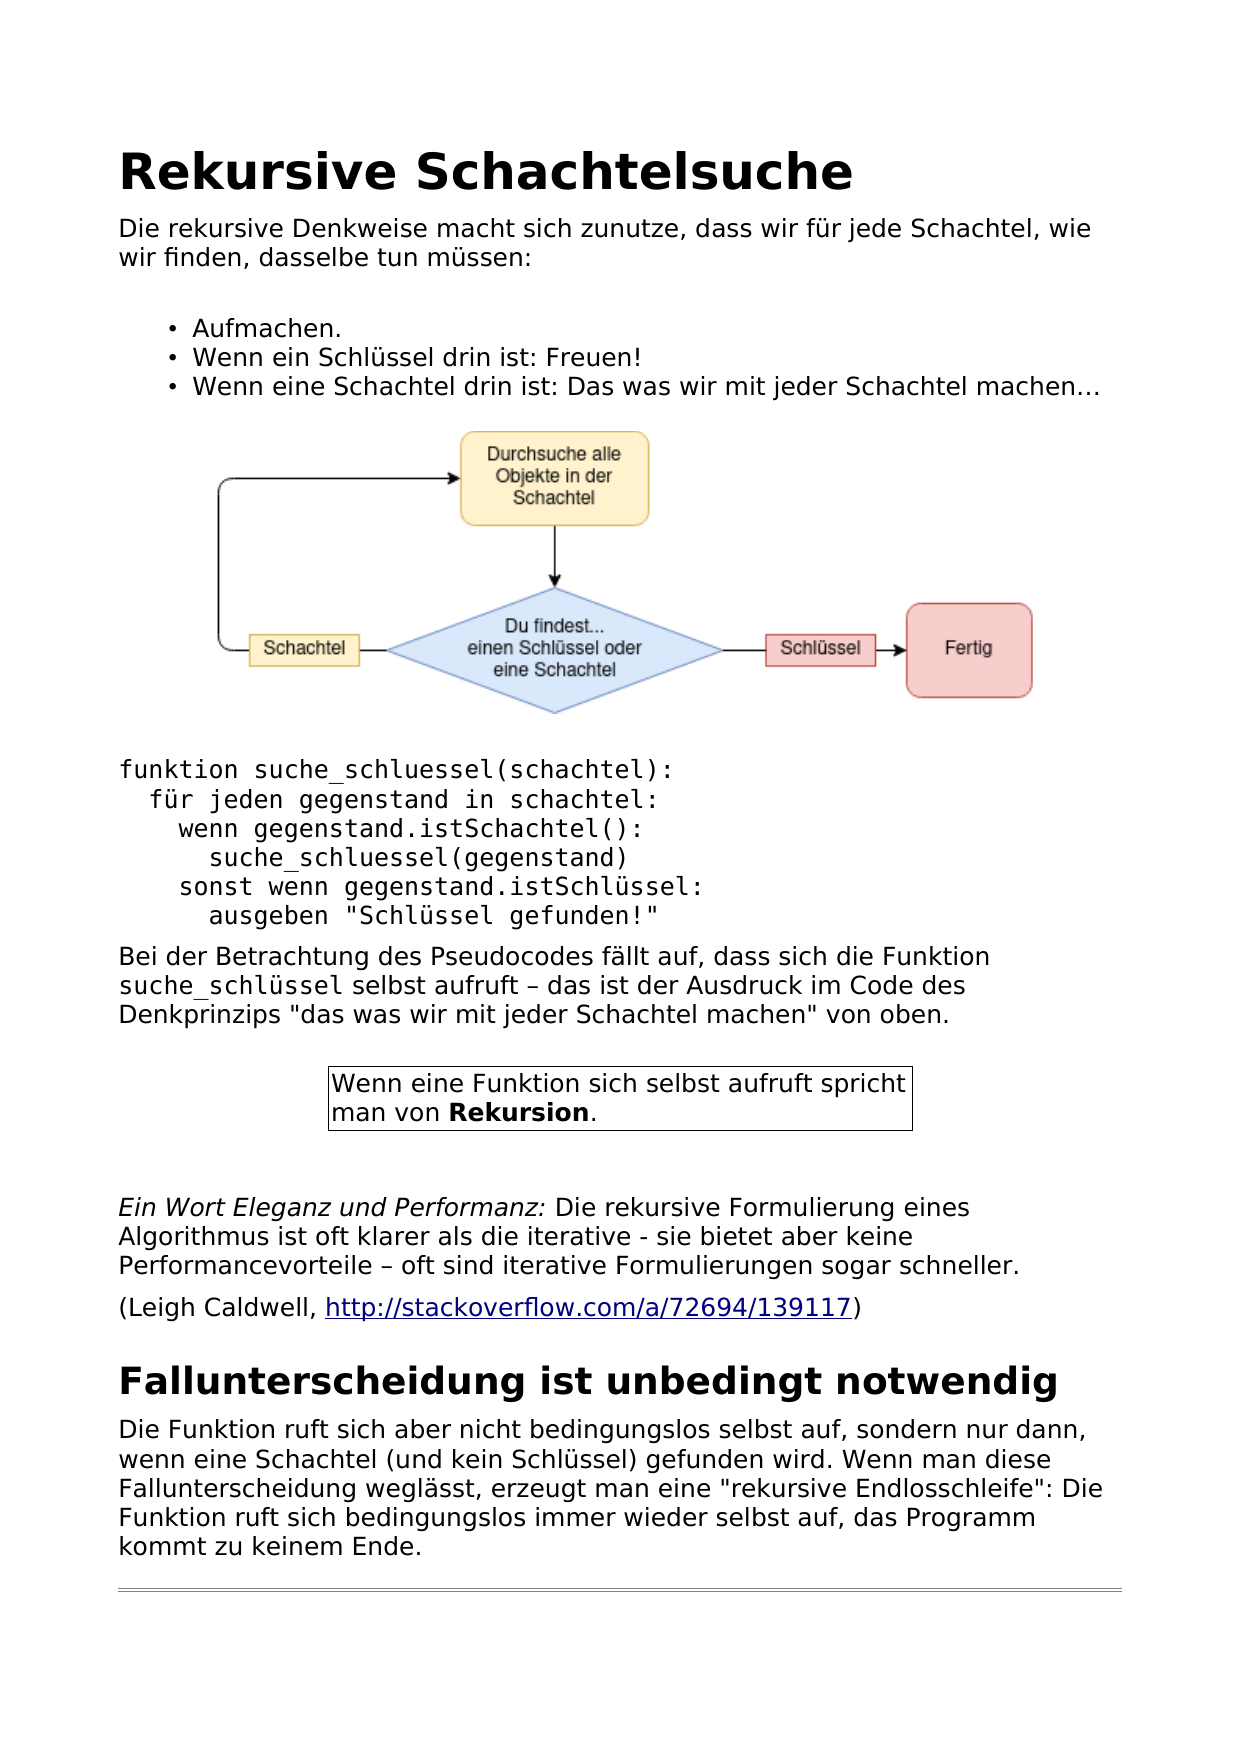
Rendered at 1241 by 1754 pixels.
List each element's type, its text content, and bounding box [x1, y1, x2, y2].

text funktion suche_schluessel(schachtel): für jeden gegenstand in schachtel: wenn gegenstand.istSchachtel(): suche_schluessel(gegenstand) sonst wenn gegenstand.istSchlüssel: ausgeben "Schlüssel gefunden!" [118, 756, 1122, 931]
subtitle Fallunterscheidung ist unbedingt notwendig [118, 1359, 1122, 1403]
list Wenn ein Schlüssel drin ist: Freuen! [177, 343, 1122, 372]
text Die Funktion ruft sich aber nicht bedingungslos selbst auf, sondern nur dann, wenn eine Schachtel (und kein Schlüssel) gefunden wird. Wenn man diese Fallunterscheidung weglässt, erzeugt man eine "rekursive Endlosschleife": Die Funktion ruft sich bedingungslos immer wieder selbst auf, das Programm kommt zu keinem Ende. [118, 1416, 1122, 1561]
text (Leigh Caldwell, http://stackoverflow.com/a/72694/139117) [118, 1293, 1122, 1322]
list Wenn eine Schachtel drin ist: Das was wir mit jeder Schachtel machen… [177, 372, 1122, 402]
subtitle Rekursive Schachtelsuche [118, 143, 1122, 201]
table_header Wenn eine Funktion sich selbst aufruft spricht man von Rekursion. [329, 1067, 912, 1130]
list Aufmachen. [177, 314, 1122, 343]
text Ein Wort Eleganz und Performanz: Die rekursive Formulierung eines Algorithmus ist oft klarer als die iterative - sie bietet aber keine Performancevorteile – oft sind iterative Formulierungen sogar schneller. [118, 1193, 1122, 1280]
text Bei der Betrachtung des Pseudocodes fällt auf, dass sich die Funktion suche_schlüssel selbst aufruft – das ist der Ausdruck im Code des Denkprinzips "das was wir mit jeder Schachtel machen" von oben. [118, 942, 1122, 1030]
text Die rekursive Denkweise macht sich zunutze, dass wir für jede Schachtel, wie wir finden, dasselbe tun müssen: [118, 214, 1122, 272]
picture [207, 431, 1033, 714]
